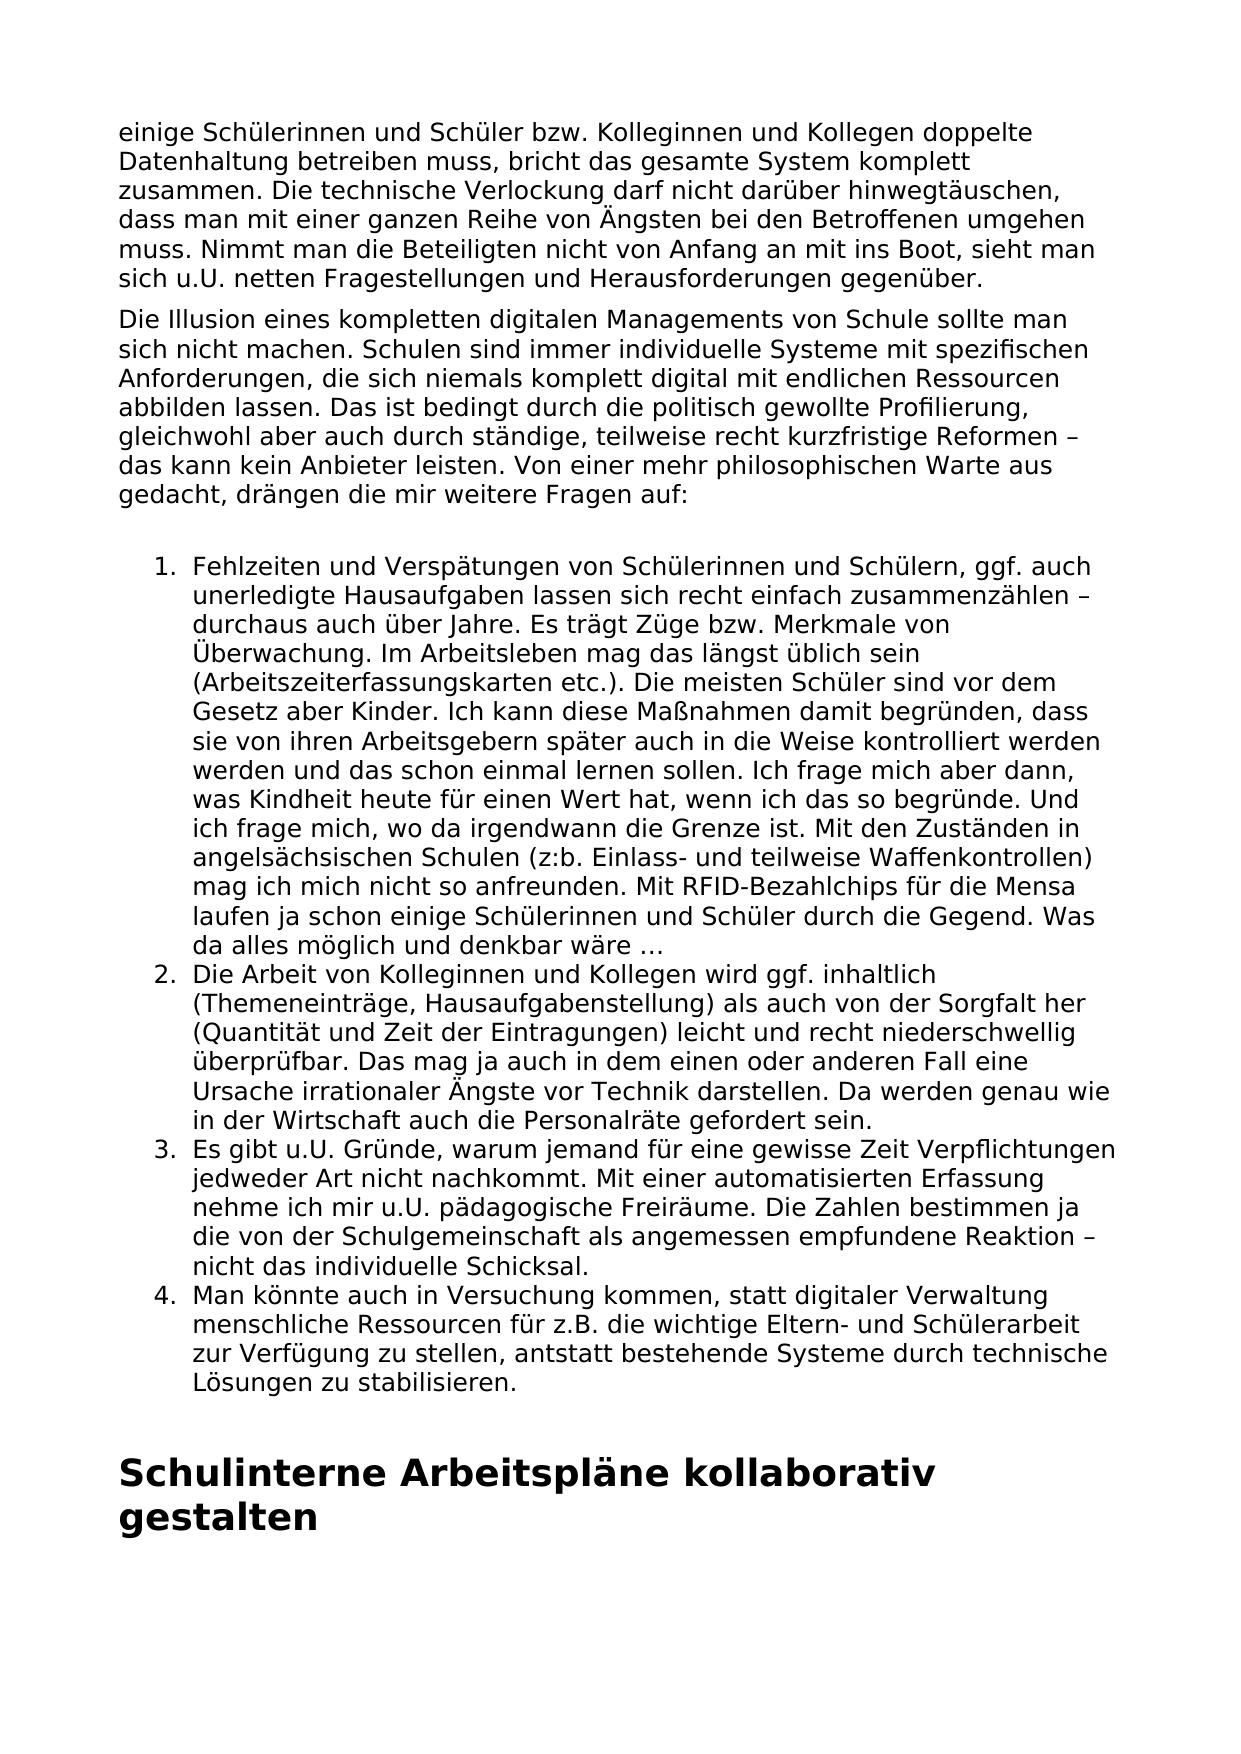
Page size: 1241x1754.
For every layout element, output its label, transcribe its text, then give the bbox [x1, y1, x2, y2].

text Die Illusion eines kompletten digitalen Managements von Schule sollte man sich nicht machen. Schulen sind immer individuelle Systeme mit spezifischen Anforderungen, die sich niemals komplett digital mit endlichen Ressourcen abbilden lassen. Das ist bedingt durch die politisch gewollte Profilierung, gleichwohl aber auch durch ständige, teilweise recht kurzfristige Reformen – das kann kein Anbieter leisten. Von einer mehr philosophischen Warte aus gedacht, drängen die mir weitere Fragen auf: [118, 306, 1122, 510]
list Fehlzeiten und Verspätungen von Schülerinnen und Schülern, ggf. auch unerledigte Hausaufgaben lassen sich recht einfach zusammenzählen – durchaus auch über Jahre. Es trägt Züge bzw. Merkmale von Überwachung. Im Arbeitsleben mag das längst üblich sein (Arbeitszeiterfassungskarten etc.). Die meisten Schüler sind vor dem Gesetz aber Kinder. Ich kann diese Maßnahmen damit begründen, dass sie von ihren Arbeitsgebern später auch in die Weise kontrolliert werden werden und das schon einmal lernen sollen. Ich frage mich aber dann, was Kindheit heute für einen Wert hat, wenn ich das so begründe. Und ich frage mich, wo da irgendwann die Grenze ist. Mit den Zuständen in angelsächsischen Schulen (z:b. Einlass- und teilweise Waffenkontrollen) mag ich mich nicht so anfreunden. Mit RFID-Bezahlchips für die Mensa laufen ja schon einige Schülerinnen und Schüler durch die Gegend. Was da alles möglich und denkbar wäre … [177, 552, 1122, 960]
list Man könnte auch in Versuchung kommen, statt digitaler Verwaltung menschliche Ressourcen für z.B. die wichtige Eltern- und Schülerarbeit zur Verfügung zu stellen, antstatt bestehende Systeme durch technische Lösungen zu stabilisieren. [177, 1281, 1122, 1398]
text einige Schülerinnen und Schüler bzw. Kolleginnen und Kollegen doppelte Datenhaltung betreiben muss, bricht das gesamte System komplett zusammen. Die technische Verlockung darf nicht darüber hinwegtäuschen, dass man mit einer ganzen Reihe von Ängsten bei den Betroffenen umgehen muss. Nimmt man die Beteiligten nicht von Anfang an mit ins Boot, sieht man sich u.U. netten Fragestellungen und Herausforderungen gegenüber. [118, 118, 1122, 293]
subtitle Schulinterne Arbeitspläne kollaborativ gestalten [118, 1452, 1122, 1539]
list Es gibt u.U. Gründe, warum jemand für eine gewisse Zeit Verpflichtungen jedweder Art nicht nachkommt. Mit einer automatisierten Erfassung nehme ich mir u.U. pädagogische Freiräume. Die Zahlen bestimmen ja die von der Schulgemeinschaft als angemessen empfundene Reaktion – nicht das individuelle Schicksal. [177, 1135, 1122, 1281]
list Die Arbeit von Kolleginnen und Kollegen wird ggf. inhaltlich (Themeneinträge, Hausaufgabenstellung) als auch von der Sorgfalt her (Quantität und Zeit der Eintragungen) leicht und recht niederschwellig überprüfbar. Das mag ja auch in dem einen oder anderen Fall eine Ursache irrationaler Ängste vor Technik darstellen. Da werden genau wie in der Wirtschaft auch die Personalräte gefordert sein. [177, 960, 1122, 1135]
